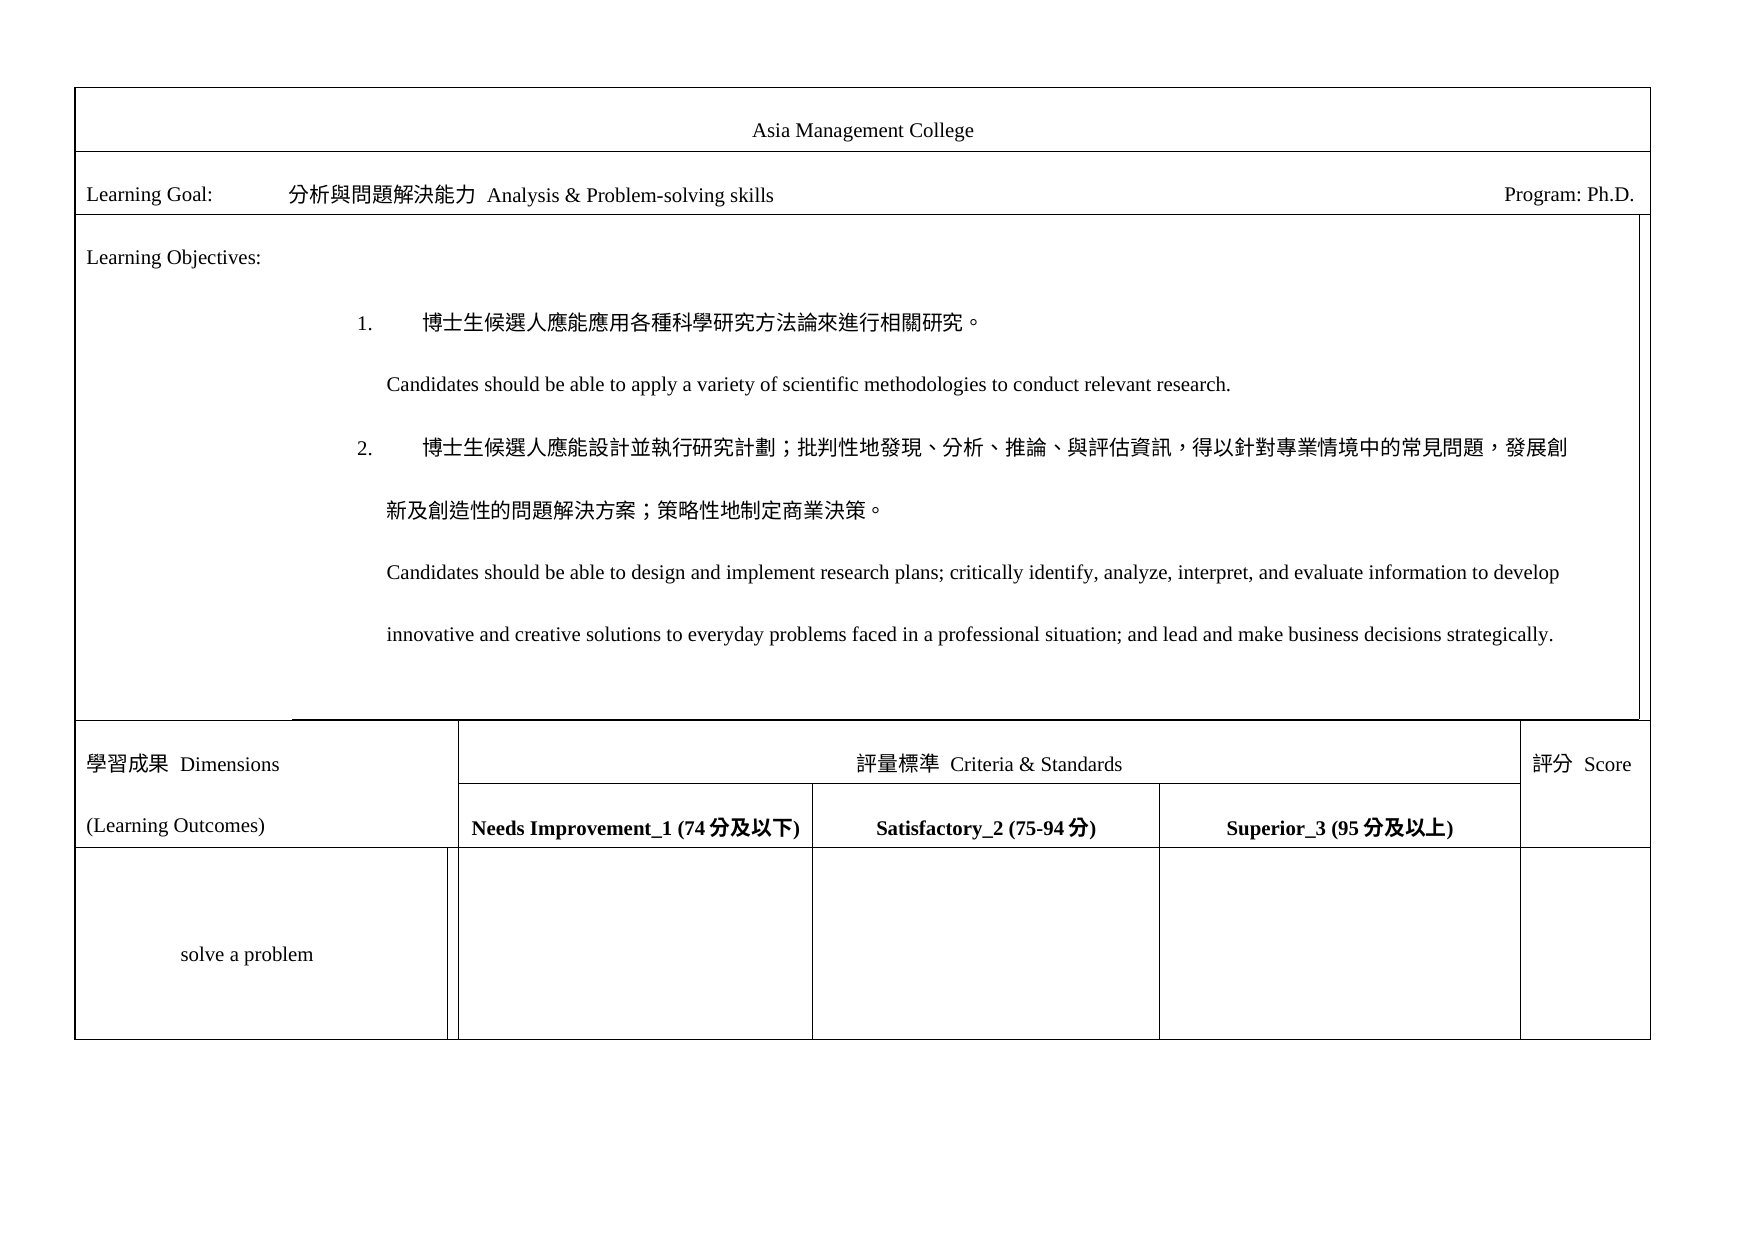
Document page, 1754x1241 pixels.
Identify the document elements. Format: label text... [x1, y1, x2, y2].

table_cell [1521, 848, 1650, 1039]
table_cell 分析與問題解決能力 Analysis & Problem-solving skills [278, 152, 1389, 214]
table_cell [813, 848, 1159, 1039]
table_cell Learning Goal: [76, 152, 277, 214]
table_cell 評量標準 Criteria & Standards [459, 721, 1520, 783]
table_cell Program: Ph.D. [1389, 152, 1650, 214]
table_cell [459, 848, 812, 1039]
table_cell 博士生候選人應能應用各種科學研究方法論來進行相關研究。 Candidates should be able to apply a variety of scientific methodologies to conduct relevant research. 博士生候選人應能設計並執行研究計劃；批判性地發現、分析、推論、與評估資訊，得以針對專業情境中的常見問題，發展創新及創造性的問題解決方案；策略性地制定商業決策。 Candidates should be able to design and implement research plans; critically identify, analyze, interpret, and evaluate information to develop innovative and creative solutions to everyday problems faced in a professional situation; and lead and make business decisions strategically. [278, 215, 1639, 719]
table_cell Learning Objectives: [76, 215, 277, 719]
table_cell [1160, 848, 1520, 1039]
table_cell 評分 Score [1521, 721, 1650, 847]
table_cell Superior_3 (95分及以上) [1160, 784, 1520, 847]
table_cell solve a problem [76, 848, 447, 1039]
table_cell Needs Improvement_1 (74分及以下) [459, 784, 812, 847]
table_cell Satisfactory_2 (75-94分) [813, 784, 1159, 847]
table_cell 學習成果 Dimensions (Learning Outcomes) [76, 721, 458, 847]
table_header Asia Management College [76, 88, 1650, 151]
table_cell [448, 848, 458, 1039]
